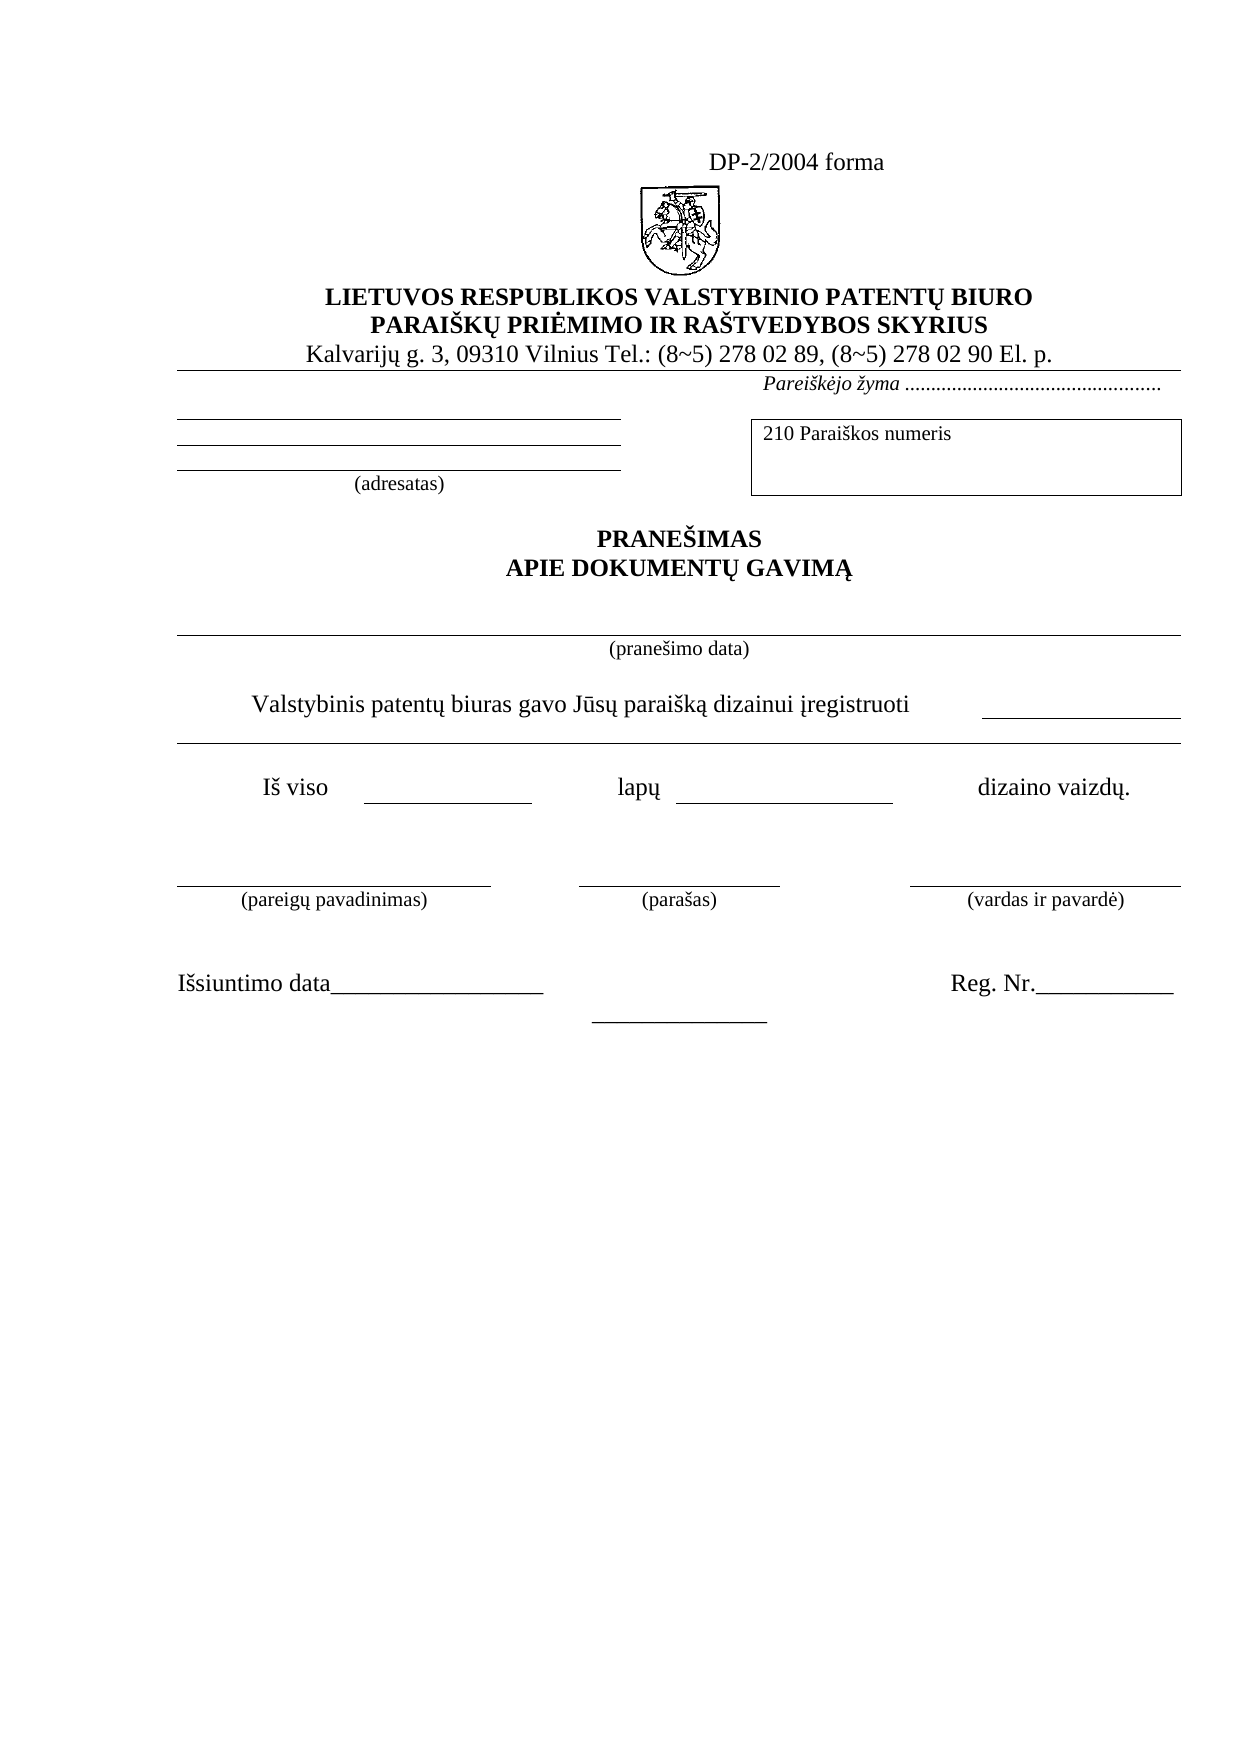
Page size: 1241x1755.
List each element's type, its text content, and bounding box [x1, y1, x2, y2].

table_cell [177, 395, 621, 419]
table_cell 210 Paraiškos numeris [752, 420, 1181, 444]
table_cell (adresatas) [177, 471, 621, 495]
text PARAIŠKŲ PRIĖMIMO IR RAŠTVEDYBOS SKYRIUS [177, 311, 1181, 339]
table_cell [752, 445, 1181, 469]
table_header [177, 718, 982, 742]
table_cell [621, 395, 752, 419]
table_cell [491, 886, 579, 911]
table_header [177, 371, 752, 395]
table_header [676, 772, 893, 802]
table_cell [621, 419, 751, 444]
table_cell [532, 803, 676, 833]
text DP-2/2004 forma [177, 147, 1181, 176]
table_header [177, 861, 491, 886]
table_header [982, 719, 1181, 742]
table_cell [893, 803, 1181, 833]
table_cell [752, 470, 1181, 495]
text PRANEŠIMAS [177, 524, 1181, 553]
text Išsiuntimo data_________________ Reg. Nr.___________ [177, 968, 1181, 997]
table_cell (vardas ir pavardė) [910, 887, 1181, 911]
table_cell [621, 470, 751, 495]
text Valstybinis patentų biuras gavo Jūsų paraišką dizainui įregistruoti [177, 689, 1181, 717]
table_header [910, 861, 1181, 886]
table_cell [177, 446, 621, 469]
table_cell [752, 395, 1181, 419]
table_header [491, 861, 579, 886]
table_header Iš viso [177, 772, 364, 802]
table_header dizaino vaizdų. [893, 772, 1181, 802]
table_header lapų [532, 772, 676, 802]
text APIE DOKUMENTŲ GAVIMĄ [177, 553, 1181, 582]
table_header [364, 772, 532, 802]
table_header Pareiškėjo žyma [752, 371, 1181, 395]
table_cell (pareigų pavadinimas) [177, 887, 491, 911]
table_cell [364, 804, 532, 833]
table_cell [676, 804, 893, 833]
table_cell (parašas) [579, 887, 779, 911]
table_cell [780, 886, 910, 911]
table_cell [621, 445, 751, 469]
text LIETUVOS RESPUBLIKOS VALSTYBINIO PATENTŲ BIURO [177, 282, 1181, 311]
table_cell (pranešimo data) [177, 636, 1181, 660]
table_header [177, 611, 1181, 635]
text Kalvarijų g. 3, 09310 Vilnius Tel.: (8~5) 278 02 89, (8~5) 278 02 90 El. p. [177, 339, 1181, 370]
text ______________ [177, 997, 1181, 1026]
table_header [780, 861, 910, 886]
table_cell [177, 803, 364, 833]
table_header [579, 861, 779, 886]
table_cell [177, 420, 621, 444]
